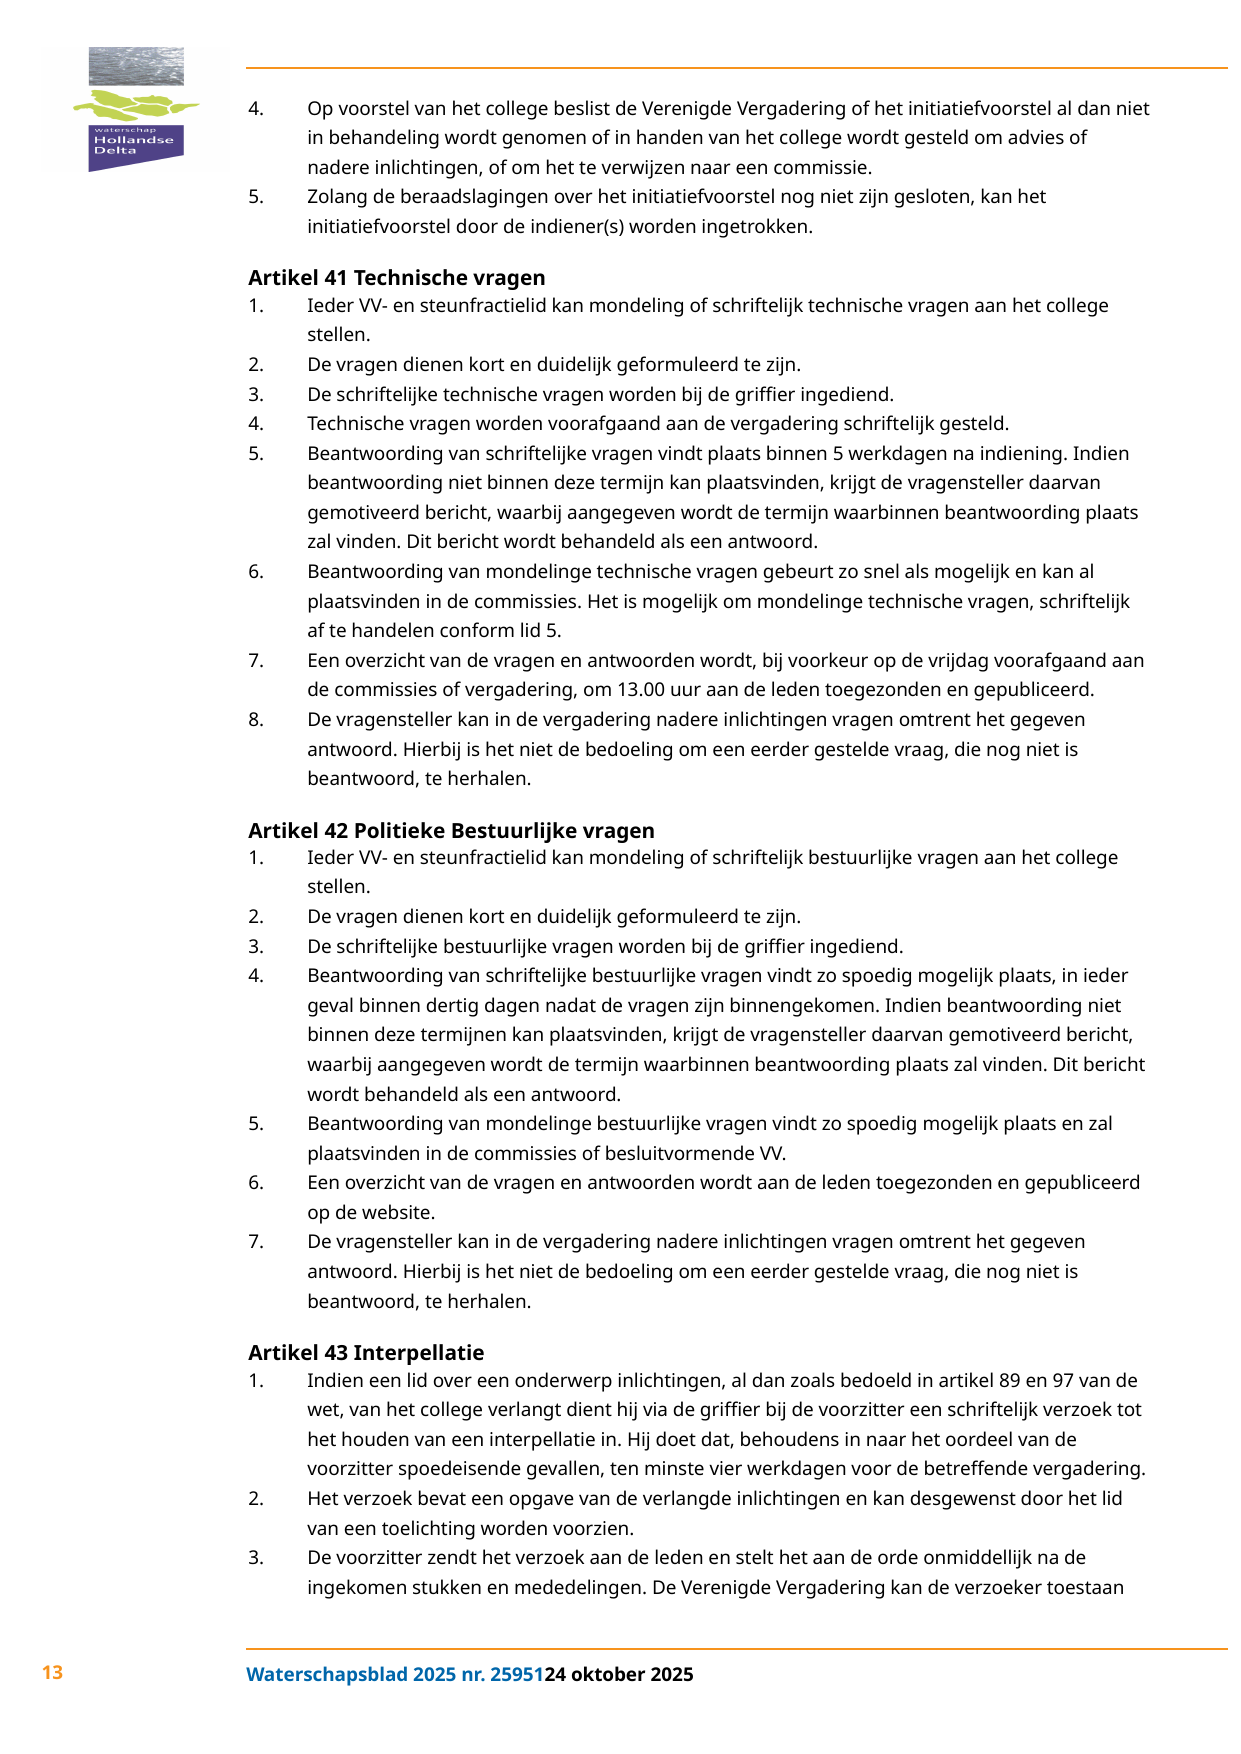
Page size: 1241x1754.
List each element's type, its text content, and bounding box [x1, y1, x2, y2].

text Artikel 42 Politieke Bestuurlijke vragen [248, 816, 1152, 844]
list Het verzoek bevat een opgave van de verlangde inlichtingen en kan desgewenst door het lid van een toelichting worden voorzien. [248, 1485, 1152, 1540]
list De vragensteller kan in de vergadering nadere inlichtingen vragen omtrent het gegeven antwoord. Hierbij is het niet de bedoeling om een eerder gestelde vraag, die nog niet is beantwoord, te herhalen. [248, 1229, 1152, 1314]
list Indien een lid over een onderwerp inlichtingen, al dan zoals bedoeld in artikel 89 en 97 van de wet, van het college verlangt dient hij via de griffier bij de voorzitter een schriftelijk verzoek tot het houden van een interpellatie in. Hij doet dat, behoudens in naar het oordeel van de voorzitter spoedeisende gevallen, ten minste vier werkdagen voor de betreffende vergadering. [248, 1367, 1152, 1481]
list Beantwoording van schriftelijke bestuurlijke vragen vindt zo spoedig mogelijk plaats, in ieder geval binnen dertig dagen nadat de vragen zijn binnengekomen. Indien beantwoording niet binnen deze termijnen kan plaatsvinden, krijgt de vragensteller daarvan gemotiveerd bericht, waarbij aangegeven wordt de termijn waarbinnen beantwoording plaats zal vinden. Dit bericht wordt behandeld als een antwoord. [248, 962, 1152, 1107]
list Een overzicht van de vragen en antwoorden wordt, bij voorkeur op de vrijdag voorafgaand aan de commissies of vergadering, om 13.00 uur aan de leden toegezonden en gepubliceerd. [248, 647, 1152, 702]
list De vragensteller kan in de vergadering nadere inlichtingen vragen omtrent het gegeven antwoord. Hierbij is het niet de bedoeling om een eerder gestelde vraag, die nog niet is beantwoord, te herhalen. [248, 706, 1152, 791]
list Ieder VV- en steunfractielid kan mondeling of schriftelijk technische vragen aan het college stellen. [248, 292, 1152, 347]
list De schriftelijke technische vragen worden bij de griffier ingediend. [248, 381, 1152, 406]
list De vragen dienen kort en duidelijk geformuleerd te zijn. [248, 903, 1152, 929]
list De schriftelijke bestuurlijke vragen worden bij de griffier ingediend. [248, 933, 1152, 959]
list Op voorstel van het college beslist de Verenigde Vergadering of het initiatiefvoorstel al dan niet in behandeling wordt genomen of in handen van het college wordt gesteld om advies of nadere inlichtingen, of om het te verwijzen naar een commissie. [248, 95, 1152, 180]
list De voorzitter zendt het verzoek aan de leden en stelt het aan de orde onmiddellijk na de ingekomen stukken en mededelingen. De Verenigde Vergadering kan de verzoeker toestaan [248, 1544, 1152, 1599]
text Artikel 41 Technische vragen [248, 263, 1152, 292]
picture [41, 47, 231, 172]
list Zolang de beraadslagingen over het initiatiefvoorstel nog niet zijn gesloten, kan het initiatiefvoorstel door de indiener(s) worden ingetrokken. [248, 183, 1152, 239]
list Beantwoording van schriftelijke vragen vindt plaats binnen 5 werkdagen na indiening. Indien beantwoording niet binnen deze termijn kan plaatsvinden, krijgt de vragensteller daarvan gemotiveerd bericht, waarbij aangegeven wordt de termijn waarbinnen beantwoording plaats zal vinden. Dit bericht wordt behandeld als een antwoord. [248, 440, 1152, 554]
list Een overzicht van de vragen en antwoorden wordt aan de leden toegezonden en gepubliceerd op de website. [248, 1169, 1152, 1225]
list Technische vragen worden voorafgaand aan de vergadering schriftelijk gesteld. [248, 410, 1152, 436]
list Beantwoording van mondelinge technische vragen gebeurt zo snel als mogelijk en kan al plaatsvinden in de commissies. Het is mogelijk om mondelinge technische vragen, schriftelijk af te handelen conform lid 5. [248, 558, 1152, 643]
list De vragen dienen kort en duidelijk geformuleerd te zijn. [248, 351, 1152, 377]
list Ieder VV- en steunfractielid kan mondeling of schriftelijk bestuurlijke vragen aan het college stellen. [248, 844, 1152, 899]
list Beantwoording van mondelinge bestuurlijke vragen vindt zo spoedig mogelijk plaats en zal plaatsvinden in de commissies of besluitvormende VV. [248, 1110, 1152, 1166]
text Artikel 43 Interpellatie [248, 1338, 1152, 1367]
